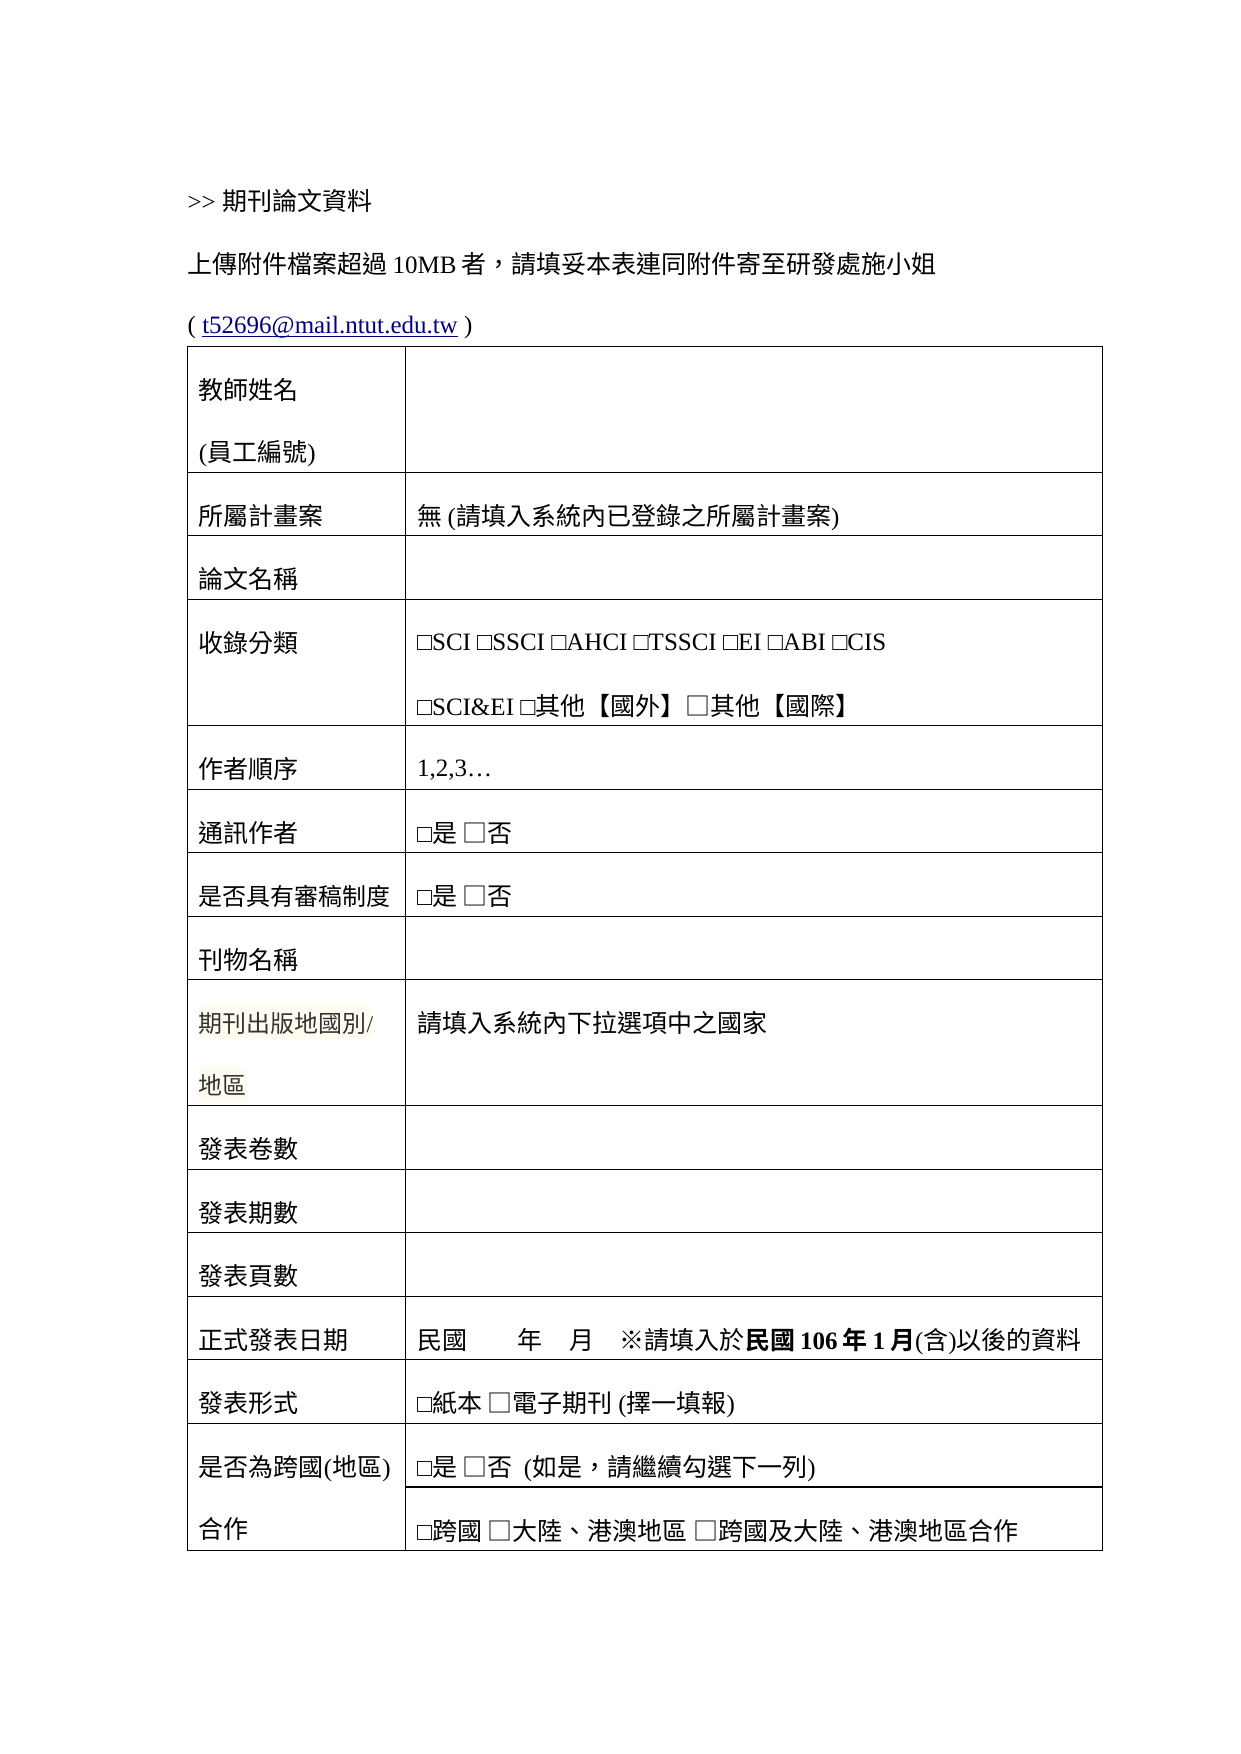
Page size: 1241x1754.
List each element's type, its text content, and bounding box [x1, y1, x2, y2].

table_cell [406, 1106, 1102, 1169]
table_header 教師姓名 (員工編號) [188, 347, 405, 472]
text 上傳附件檔案超過10MB者，請填妥本表連同附件寄至研發處施小姐 [187, 221, 1053, 283]
table_cell 刊物名稱 [188, 917, 405, 979]
text >> 期刊論文資料 [187, 158, 1053, 221]
table_cell [406, 917, 1102, 979]
table_cell □SCI □SSCI □AHCI □TSSCI □EI □ABI □CIS □SCI&EI □其他【國外】□其他【國際】 [406, 600, 1102, 725]
table_cell 發表期數 [188, 1170, 405, 1232]
table_cell □是 □否 (如是，請繼續勾選下一列) [406, 1424, 1102, 1486]
table_cell □跨國 □大陸、港澳地區 □跨國及大陸、港澳地區合作 [406, 1488, 1102, 1550]
table_cell 1,2,3… [406, 726, 1102, 788]
table_cell 請填入系統內下拉選項中之國家 [406, 980, 1102, 1105]
table_cell □是 □否 [406, 790, 1102, 852]
table_cell 民國 年 月 ※請填入於民國106年1月(含)以後的資料 [406, 1297, 1102, 1359]
table_cell 無 (請填入系統內已登錄之所屬計畫案) [406, 473, 1102, 535]
table_cell 通訊作者 [188, 790, 405, 852]
table_cell 正式發表日期 [188, 1297, 405, 1359]
table_cell 論文名稱 [188, 536, 405, 599]
table_cell [406, 1233, 1102, 1296]
table_header [406, 347, 1102, 472]
table_cell 是否為跨國(地區)合作 [188, 1424, 405, 1550]
table_cell 發表形式 [188, 1360, 405, 1423]
table_cell 所屬計畫案 [188, 473, 405, 535]
table_cell [406, 536, 1102, 599]
table_cell 發表卷數 [188, 1106, 405, 1169]
table_cell 是否具有審稿制度 [188, 853, 405, 916]
table_cell 收錄分類 [188, 600, 405, 725]
table_cell □是 □否 [406, 853, 1102, 916]
table_cell 作者順序 [188, 726, 405, 788]
table_cell 期刊出版地國別/地區 [188, 980, 405, 1105]
table_cell 發表頁數 [188, 1233, 405, 1296]
table_cell [406, 1170, 1102, 1232]
text ( t52696@mail.ntut.edu.tw ) [187, 283, 1053, 346]
table_cell □紙本 □電子期刊 (擇一填報) [406, 1360, 1102, 1423]
